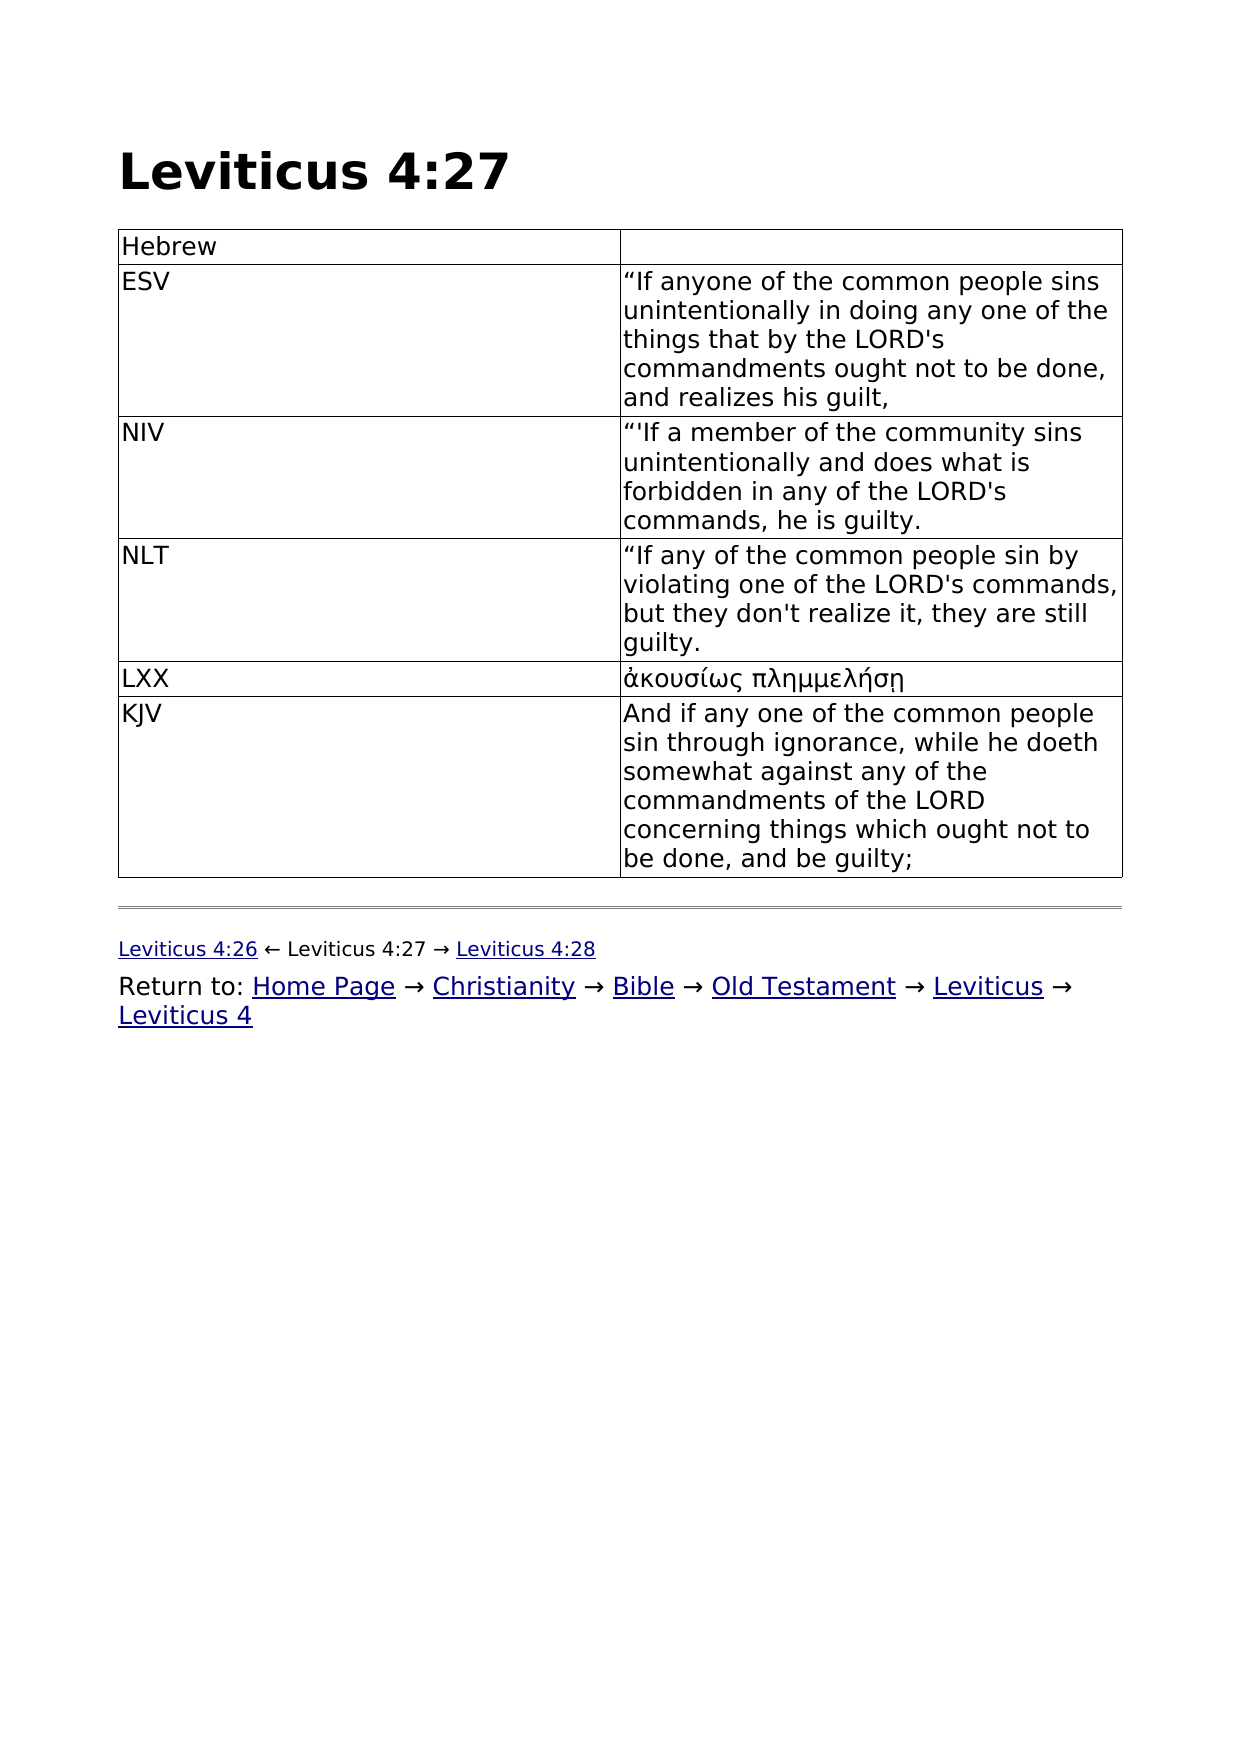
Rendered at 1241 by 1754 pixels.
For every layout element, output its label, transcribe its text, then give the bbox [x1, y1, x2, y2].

table_cell ESV [119, 265, 620, 416]
table_cell NIV [119, 417, 620, 538]
table_header Hebrew [119, 230, 620, 264]
table_cell NLT [119, 539, 620, 661]
table_cell And if any one of the common people sin through ignorance, while he doeth somewhat against any of the commandments of the LORD concerning things which ought not to be done, and be guilty; [621, 697, 1122, 877]
table_cell “If anyone of the common people sins unintentionally in doing any one of the things that by the LORD's commandments ought not to be done, and realizes his guilt, [621, 265, 1122, 416]
table_cell “'If a member of the community sins unintentionally and does what is forbidden in any of the LORD's commands, he is guilty. [621, 417, 1122, 538]
table_cell ἀκουσίως πλημμελήσῃ [621, 662, 1122, 696]
table_cell KJV [119, 697, 620, 877]
text Return to: Home Page → Christianity → Bible → Old Testament → Leviticus → Leviticus 4 [118, 972, 1122, 1030]
table_cell “If any of the common people sin by violating one of the LORD's commands, but they don't realize it, they are still guilty. [621, 539, 1122, 661]
table_cell LXX [119, 662, 620, 696]
text Leviticus 4:26 ← Leviticus 4:27 → Leviticus 4:28 [118, 938, 1122, 972]
table_header [621, 230, 1122, 264]
subtitle Leviticus 4:27 [118, 143, 1122, 201]
